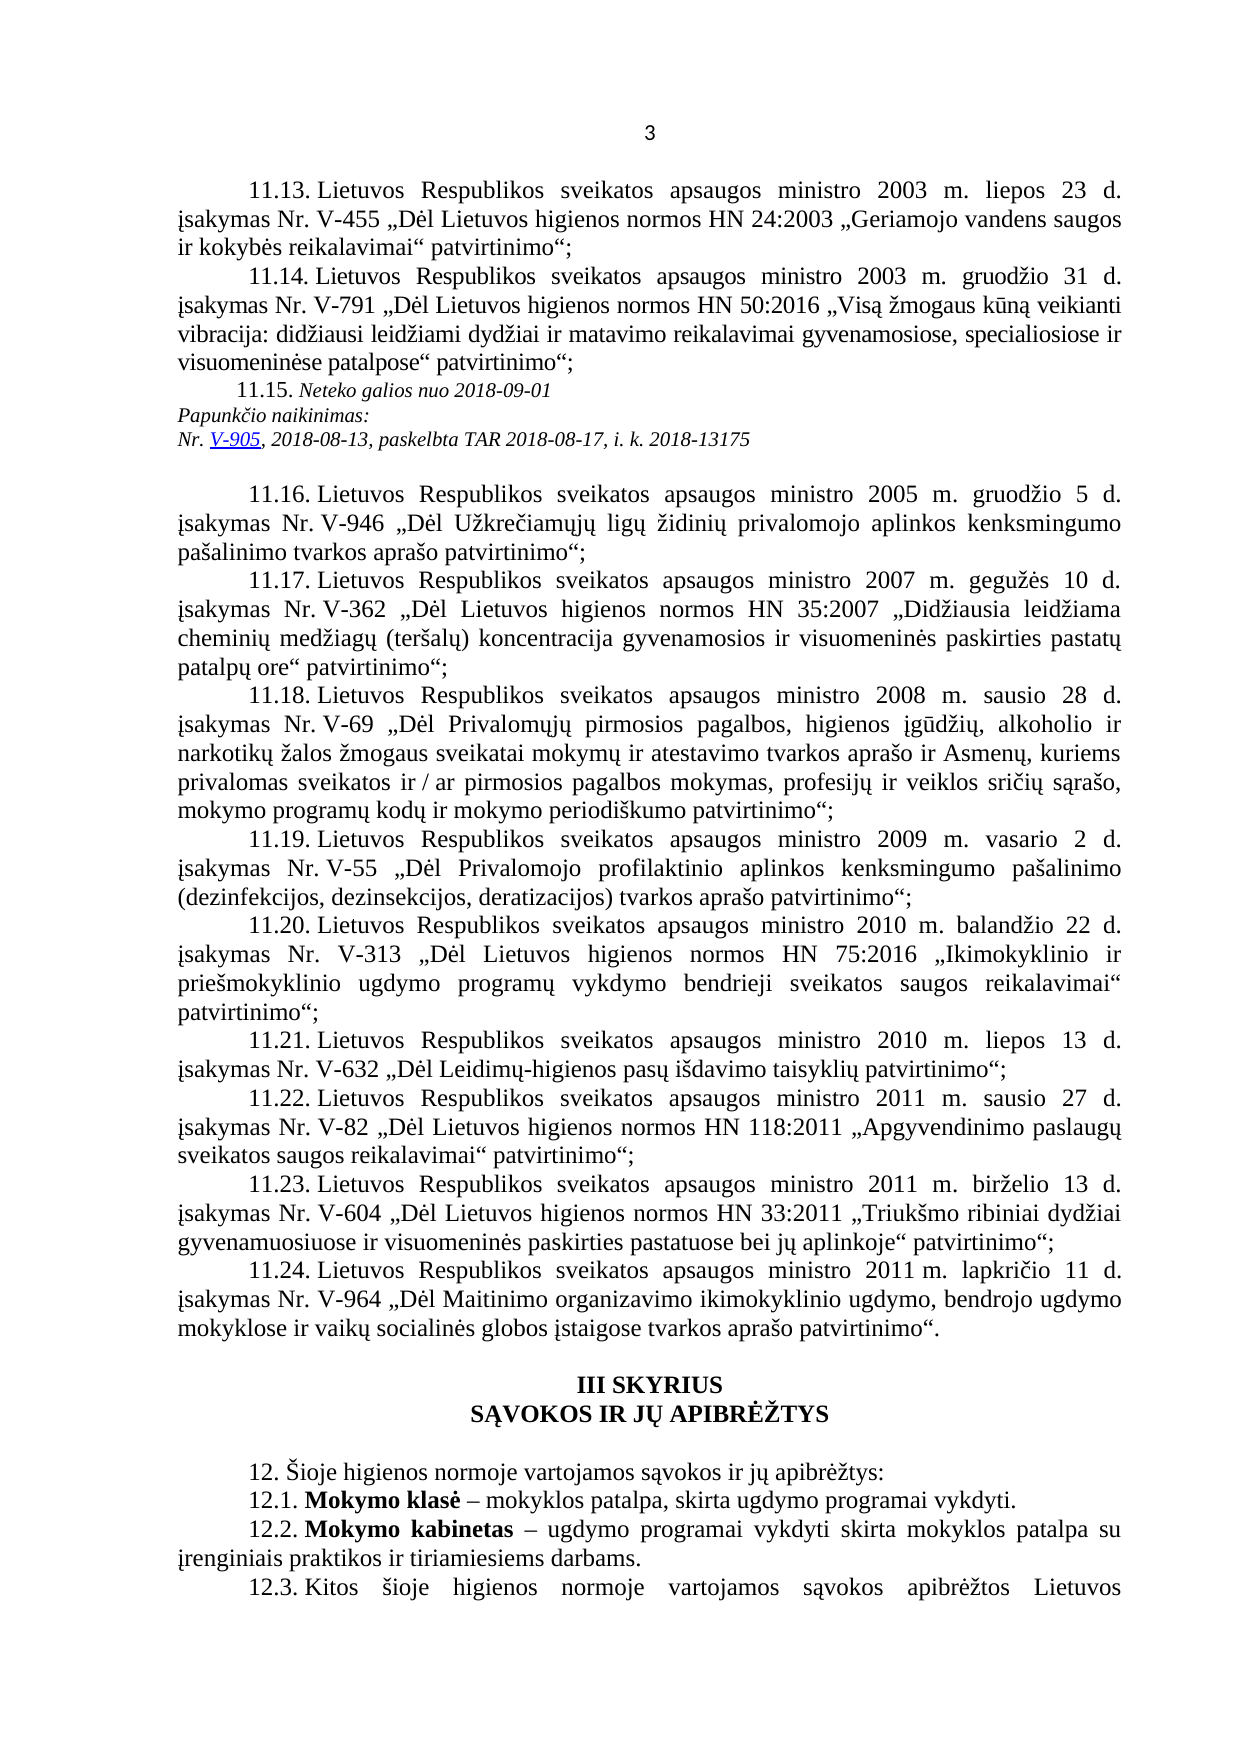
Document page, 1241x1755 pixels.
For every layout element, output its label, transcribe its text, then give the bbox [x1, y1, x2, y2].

text 12. Šioje higienos normoje vartojamos sąvokos ir jų apibrėžtys: [177, 1457, 1122, 1486]
text Nr. V-905, 2018-08-13, paskelbta TAR 2018-08-17, i. k. 2018-13175 [177, 427, 1122, 451]
text 11.18. Lietuvos Respublikos sveikatos apsaugos ministro 2008 m. sausio 28 d. įsakymas Nr. V-69 „Dėl Privalomųjų pirmosios pagalbos, higienos įgūdžių, alkoholio ir narkotikų žalos žmogaus sveikatai mokymų ir atestavimo tvarkos aprašo ir Asmenų, kuriems privalomas sveikatos ir / ar pirmosios pagalbos mokymas, profesijų ir veiklos sričių sąrašo, mokymo programų kodų ir mokymo periodiškumo patvirtinimo“; [177, 681, 1122, 824]
text Papunkčio naikinimas: [177, 402, 1122, 427]
text 11.24. Lietuvos Respublikos sveikatos apsaugos ministro 2011 m. lapkričio 11 d. įsakymas Nr. V-964 „Dėl Maitinimo organizavimo ikimokyklinio ugdymo, bendrojo ugdymo mokyklose ir vaikų socialinės globos įstaigose tvarkos aprašo patvirtinimo“. [177, 1256, 1122, 1342]
text 11.15. Neteko galios nuo 2018-09-01 [177, 376, 1122, 402]
text 11.16. Lietuvos Respublikos sveikatos apsaugos ministro 2005 m. gruodžio 5 d. įsakymas Nr. V-946 „Dėl Užkrečiamųjų ligų židinių privalomojo aplinkos kenksmingumo pašalinimo tvarkos aprašo patvirtinimo“; [177, 479, 1122, 566]
text SĄVOKOS IR JŲ APIBRĖŽTYS [177, 1399, 1122, 1428]
text III SKYRIUS [177, 1371, 1122, 1399]
text 11.21. Lietuvos Respublikos sveikatos apsaugos ministro 2010 m. liepos 13 d. įsakymas Nr. V-632 „Dėl Leidimų-higienos pasų išdavimo taisyklių patvirtinimo“; [177, 1026, 1122, 1083]
text 11.20. Lietuvos Respublikos sveikatos apsaugos ministro 2010 m. balandžio 22 d. įsakymas Nr. V-313 „Dėl Lietuvos higienos normos HN 75:2016 „Ikimokyklinio ir priešmokyklinio ugdymo programų vykdymo bendrieji sveikatos saugos reikalavimai“ patvirtinimo“; [177, 911, 1122, 1026]
text 12.2. Mokymo kabinetas – ugdymo programai vykdyti skirta mokyklos patalpa su įrenginiais praktikos ir tiriamiesiems darbams. [177, 1514, 1122, 1572]
text 12.1. Mokymo klasė – mokyklos patalpa, skirta ugdymo programai vykdyti. [177, 1486, 1122, 1514]
text 11.22. Lietuvos Respublikos sveikatos apsaugos ministro 2011 m. sausio 27 d. įsakymas Nr. V-82 „Dėl Lietuvos higienos normos HN 118:2011 „Apgyvendinimo paslaugų sveikatos saugos reikalavimai“ patvirtinimo“; [177, 1083, 1122, 1169]
text 11.17. Lietuvos Respublikos sveikatos apsaugos ministro 2007 m. gegužės 10 d. įsakymas Nr. V-362 „Dėl Lietuvos higienos normos HN 35:2007 „Didžiausia leidžiama cheminių medžiagų (teršalų) koncentracija gyvenamosios ir visuomeninės paskirties pastatų patalpų ore“ patvirtinimo“; [177, 566, 1122, 681]
text 11.14. Lietuvos Respublikos sveikatos apsaugos ministro 2003 m. gruodžio 31 d. įsakymas Nr. V-791 „Dėl Lietuvos higienos normos HN 50:2016 „Visą žmogaus kūną veikianti vibracija: didžiausi leidžiami dydžiai ir matavimo reikalavimai gyvenamosiose, specialiosiose ir visuomeninėse patalpose“ patvirtinimo“; [177, 261, 1122, 376]
text 11.13. Lietuvos Respublikos sveikatos apsaugos ministro 2003 m. liepos 23 d. įsakymas Nr. V-455 „Dėl Lietuvos higienos normos HN 24:2003 „Geriamojo vandens saugos ir kokybės reikalavimai“ patvirtinimo“; [177, 175, 1122, 261]
text 11.19. Lietuvos Respublikos sveikatos apsaugos ministro 2009 m. vasario 2 d. įsakymas Nr. V-55 „Dėl Privalomojo profilaktinio aplinkos kenksmingumo pašalinimo (dezinfekcijos, dezinsekcijos, deratizacijos) tvarkos aprašo patvirtinimo“; [177, 824, 1122, 911]
text 11.23. Lietuvos Respublikos sveikatos apsaugos ministro 2011 m. birželio 13 d. įsakymas Nr. V-604 „Dėl Lietuvos higienos normos HN 33:2011 „Triukšmo ribiniai dydžiai gyvenamuosiuose ir visuomeninės paskirties pastatuose bei jų aplinkoje“ patvirtinimo“; [177, 1169, 1122, 1256]
text 12.3. Kitos šioje higienos normoje vartojamos sąvokos apibrėžtos Lietuvos [177, 1572, 1122, 1601]
